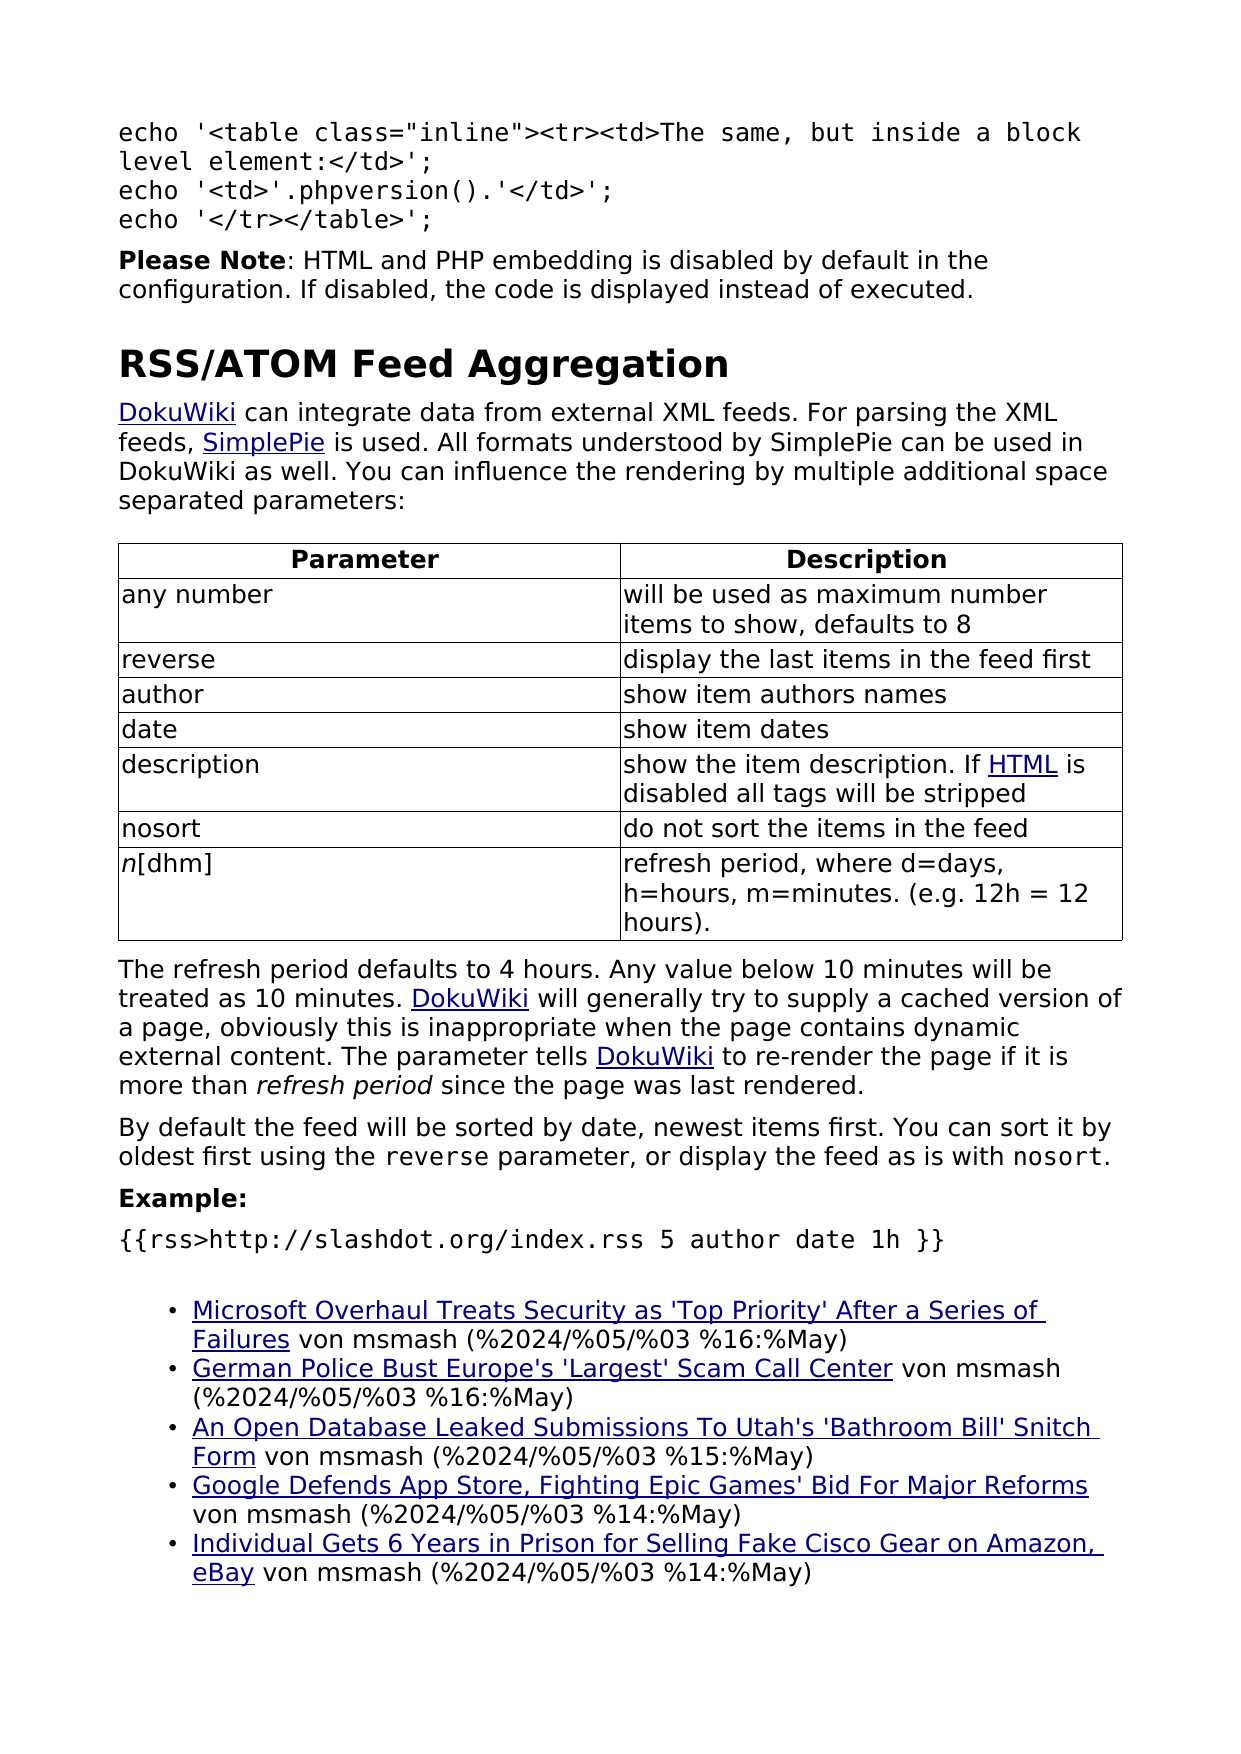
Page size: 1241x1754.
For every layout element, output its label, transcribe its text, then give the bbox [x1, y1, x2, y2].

table_cell date [119, 713, 620, 747]
list German Police Bust Europe's 'Largest' Scam Call Center von msmash (%2024/%05/%03 %16:%May) [177, 1354, 1122, 1413]
table_cell description [119, 748, 620, 811]
list Microsoft Overhaul Treats Security as 'Top Priority' After a Series of Failures von msmash (%2024/%05/%03 %16:%May) [177, 1296, 1122, 1354]
text Please Note: HTML and PHP embedding is disabled by default in the configuration. If disabled, the code is displayed instead of executed. [118, 247, 1122, 305]
subtitle RSS/ATOM Feed Aggregation [118, 342, 1122, 386]
table_cell will be used as maximum number items to show, defaults to 8 [621, 579, 1122, 642]
table_header Description [621, 544, 1122, 578]
list Google Defends App Store, Fighting Epic Games' Bid For Major Reforms von msmash (%2024/%05/%03 %14:%May) [177, 1471, 1122, 1529]
text echo '<table class="inline"><tr><td>The same, but inside a block level element:</td>'; echo '<td>'.phpversion().'</td>'; echo '</tr></table>'; [118, 118, 1122, 235]
table_header Parameter [119, 544, 620, 578]
list An Open Database Leaked Submissions To Utah's 'Bathroom Bill' Snitch Form von msmash (%2024/%05/%03 %15:%May) [177, 1413, 1122, 1471]
text By default the feed will be sorted by date, newest items first. You can sort it by oldest first using the reverse parameter, or display the feed as is with nosort. [118, 1113, 1122, 1172]
text {{rss>http://slashdot.org/index.rss 5 author date 1h }} [118, 1226, 1122, 1255]
table_cell any number [119, 579, 620, 642]
text The refresh period defaults to 4 hours. Any value below 10 minutes will be treated as 10 minutes. DokuWiki will generally try to supply a cached version of a page, obviously this is inappropriate when the page contains dynamic external content. The parameter tells DokuWiki to re-render the page if it is more than refresh period since the page was last rendered. [118, 955, 1122, 1101]
table_cell show item dates [621, 713, 1122, 747]
table_cell nosort [119, 812, 620, 847]
list Individual Gets 6 Years in Prison for Selling Fake Cisco Gear on Amazon, eBay von msmash (%2024/%05/%03 %14:%May) [177, 1529, 1122, 1588]
text DokuWiki can integrate data from external XML feeds. For parsing the XML feeds, SimplePie is used. All formats understood by SimplePie can be used in DokuWiki as well. You can influence the rendering by multiple additional space separated parameters: [118, 398, 1122, 515]
table_cell author [119, 678, 620, 712]
table_cell display the last items in the feed first [621, 643, 1122, 677]
table_cell n[dhm] [119, 848, 620, 940]
table_cell show the item description. If HTML is disabled all tags will be stripped [621, 748, 1122, 811]
table_cell refresh period, where d=days, h=hours, m=minutes. (e.g. 12h = 12 hours). [621, 848, 1122, 940]
table_cell do not sort the items in the feed [621, 812, 1122, 847]
table_cell show item authors names [621, 678, 1122, 712]
table_cell reverse [119, 643, 620, 677]
text Example: [118, 1184, 1122, 1213]
